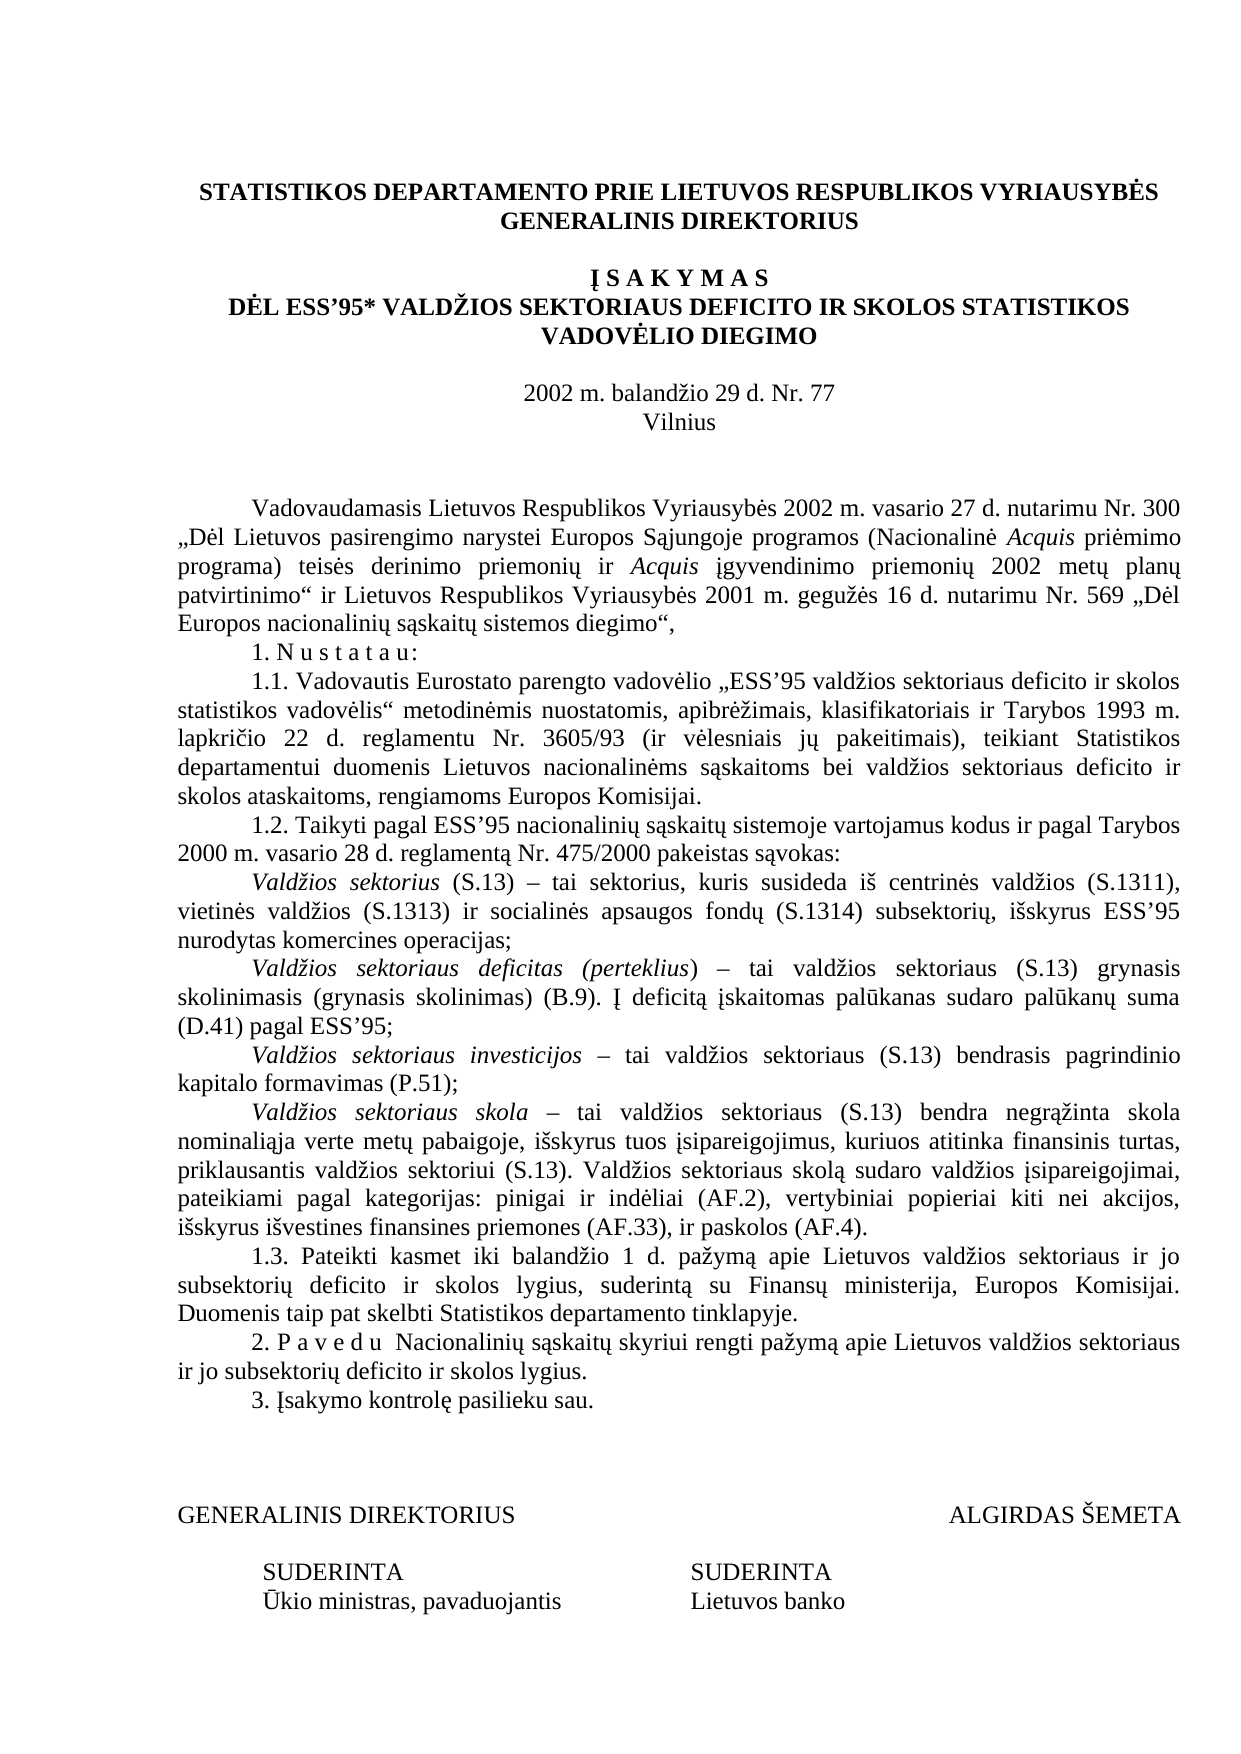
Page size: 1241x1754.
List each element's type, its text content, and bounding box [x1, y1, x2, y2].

text GENERALINIS DIREKTORIUS ALGIRDAS ŠEMETA [177, 1500, 1181, 1528]
table_cell Ūkio ministras, pavaduojantis [177, 1586, 679, 1615]
text Vilnius [177, 407, 1181, 436]
text Valdžios sektoriaus skola – tai valdžios sektoriaus (S.13) bendra negrąžinta skola nominaliąja verte metų pabaigoje, išskyrus tuos įsipareigojimus, kuriuos atitinka finansinis turtas, priklausantis valdžios sektoriui (S.13). Valdžios sektoriaus skolą sudaro valdžios įsipareigojimai, pateikiami pagal kategorijas: pinigai ir indėliai (AF.2), vertybiniai popieriai kiti nei akcijos, išskyrus išvestines finansines priemones (AF.33), ir paskolos (AF.4). [177, 1097, 1181, 1241]
text Valdžios sektoriaus investicijos – tai valdžios sektoriaus (S.13) bendrasis pagrindinio kapitalo formavimas (P.51); [177, 1040, 1181, 1097]
text Vadovaudamasis Lietuvos Respublikos Vyriausybės 2002 m. vasario 27 d. nutarimu Nr. 300 „Dėl Lietuvos pasirengimo narystei Europos Sąjungoje programos (Nacionalinė Acquis priėmimo programa) teisės derinimo priemonių ir Acquis įgyvendinimo priemonių 2002 metų planų patvirtinimo“ ir Lietuvos Respublikos Vyriausybės 2001 m. gegužės 16 d. nutarimu Nr. 569 „Dėl Europos nacionalinių sąskaitų sistemos diegimo“, [177, 493, 1181, 637]
text 1.3. Pateikti kasmet iki balandžio 1 d. pažymą apie Lietuvos valdžios sektoriaus ir jo subsektorių deficito ir skolos lygius, suderintą su Finansų ministerija, Europos Komisijai. Duomenis taip pat skelbti Statistikos departamento tinklapyje. [177, 1241, 1181, 1327]
table_cell Lietuvos banko [679, 1586, 1181, 1615]
text 1.2. Taikyti pagal ESS’95 nacionalinių sąskaitų sistemoje vartojamus kodus ir pagal Tarybos 2000 m. vasario 28 d. reglamentą Nr. 475/2000 pakeistas sąvokas: [177, 810, 1181, 867]
text Į S A K Y M A S [177, 263, 1181, 292]
text 2. Pavedu Nacionalinių sąskaitų skyriui rengti pažymą apie Lietuvos valdžios sektoriaus ir jo subsektorių deficito ir skolos lygius. [177, 1327, 1181, 1385]
text 2002 m. balandžio 29 d. Nr. 77 [177, 378, 1181, 407]
text DĖL ESS’95* VALDŽIOS SEKTORIAUS DEFICITO IR SKOLOS STATISTIKOS VADOVĖLIO DIEGIMO [177, 292, 1181, 350]
text Valdžios sektoriaus deficitas (perteklius) – tai valdžios sektoriaus (S.13) grynasis skolinimasis (grynasis skolinimas) (B.9). Į deficitą įskaitomas palūkanas sudaro palūkanų suma (D.41) pagal ESS’95; [177, 953, 1181, 1040]
table_header SUDERINTA [679, 1557, 1181, 1586]
table_header SUDERINTA [177, 1557, 679, 1586]
text 1. Nustatau: [177, 637, 1181, 666]
text 1.1. Vadovautis Eurostato parengto vadovėlio „ESS’95 valdžios sektoriaus deficito ir skolos statistikos vadovėlis“ metodinėmis nuostatomis, apibrėžimais, klasifikatoriais ir Tarybos 1993 m. lapkričio 22 d. reglamentu Nr. 3605/93 (ir vėlesniais jų pakeitimais), teikiant Statistikos departamentui duomenis Lietuvos nacionalinėms sąskaitoms bei valdžios sektoriaus deficito ir skolos ataskaitoms, rengiamoms Europos Komisijai. [177, 666, 1181, 810]
text STATISTIKOS DEPARTAMENTO PRIE LIETUVOS RESPUBLIKOS VYRIAUSYBĖS GENERALINIS DIREKTORIUS [177, 177, 1181, 235]
text Valdžios sektorius (S.13) – tai sektorius, kuris susideda iš centrinės valdžios (S.1311), vietinės valdžios (S.1313) ir socialinės apsaugos fondų (S.1314) subsektorių, išskyrus ESS’95 nurodytas komercines operacijas; [177, 867, 1181, 953]
text 3. Įsakymo kontrolę pasilieku sau. [177, 1385, 1181, 1413]
